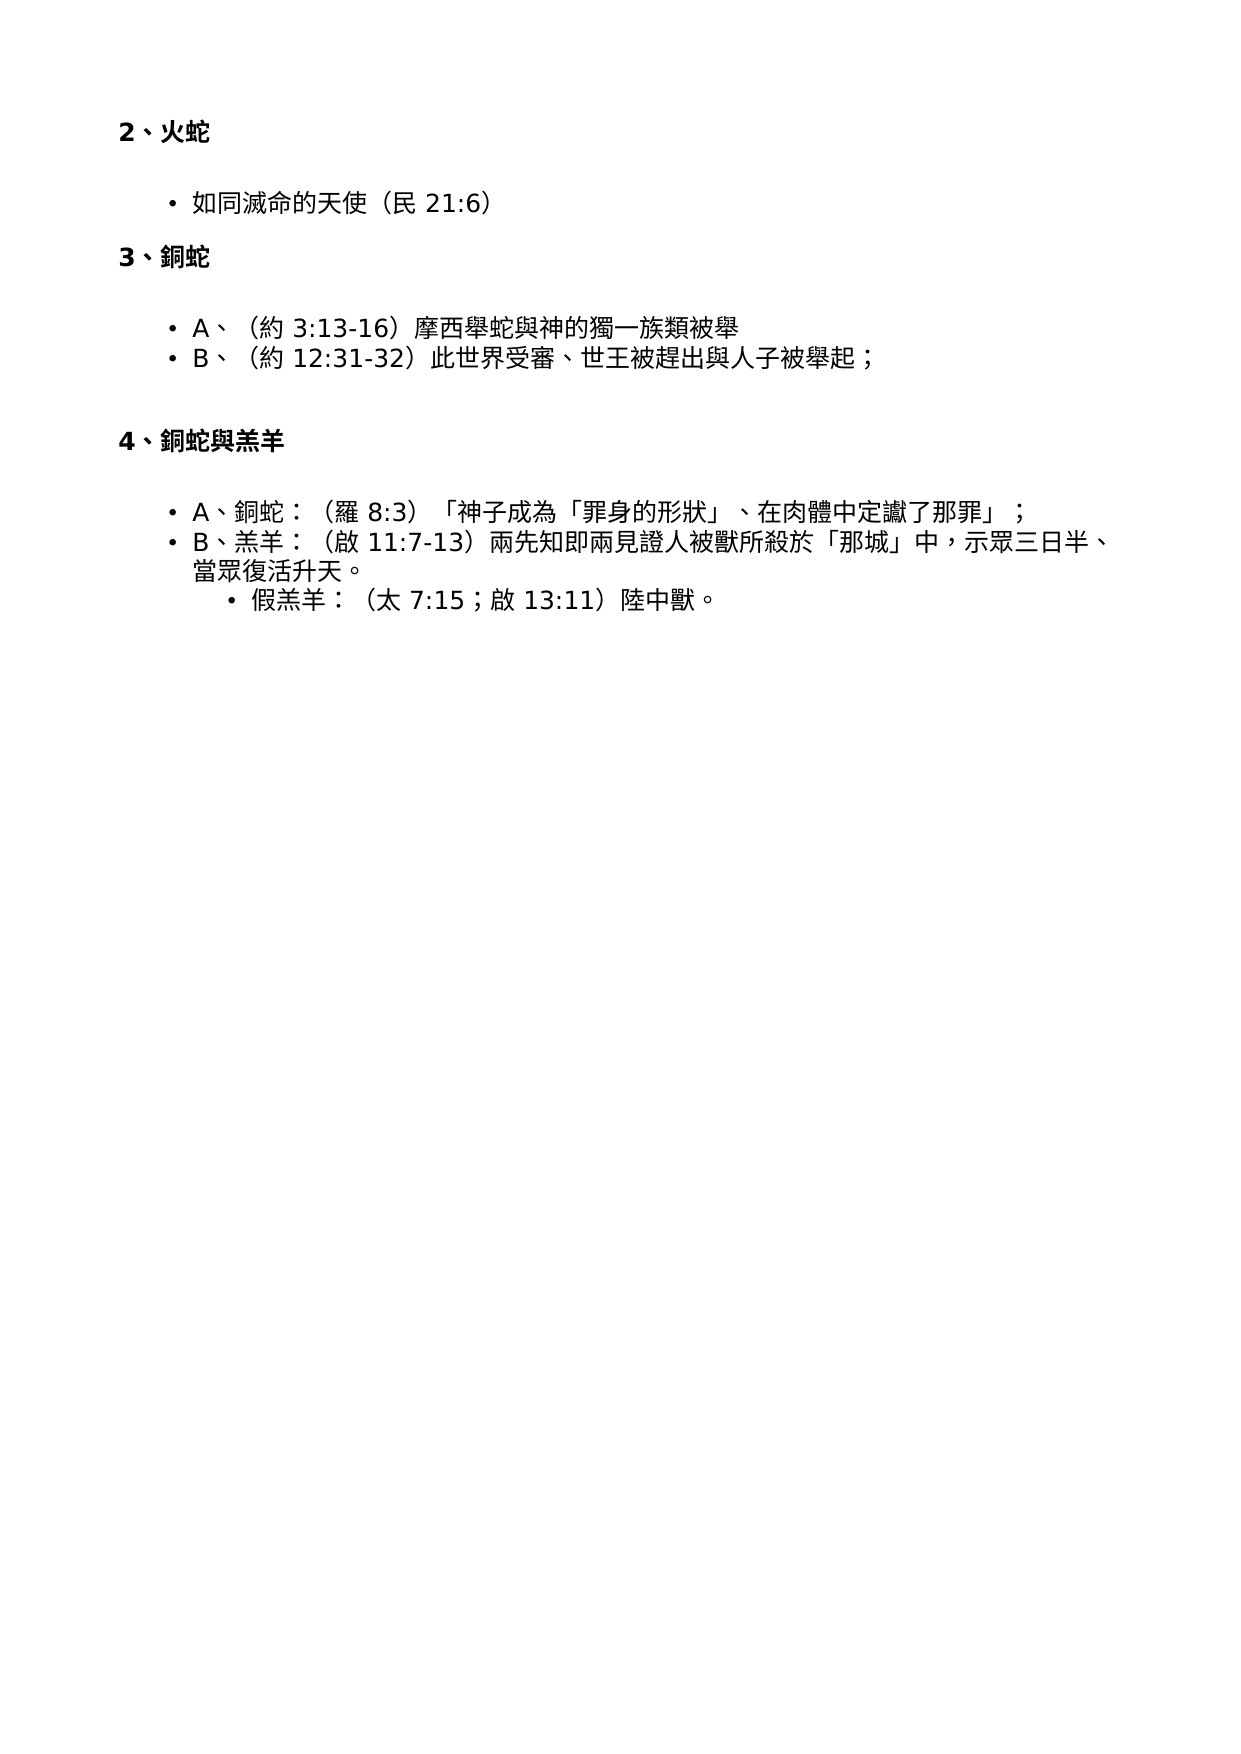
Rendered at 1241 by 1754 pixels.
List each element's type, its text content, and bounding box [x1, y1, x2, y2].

subtitle 2、火蛇 [118, 118, 1122, 147]
list A、（約 3:13-16）摩西舉蛇與神的獨一族類被舉 [177, 314, 1122, 344]
list B、（約 12:31-32）此世界受審、世王被趕出與人子被舉起； [177, 344, 1122, 373]
list A、銅蛇：（羅 8:3）「神子成為「罪身的形狀」、在肉體中定讞了那罪」； [177, 498, 1122, 528]
list 如同滅命的天使（民 21:6） [177, 189, 1122, 218]
list 假羔羊：（太 7:15；啟 13:11）陸中獸。 [236, 586, 1122, 615]
list B、羔羊：（啟 11:7-13）兩先知即兩見證人被獸所殺於「那城」中，示眾三日半、當眾復活升天。 [177, 528, 1122, 586]
subtitle 3、銅蛇 [118, 243, 1122, 273]
subtitle 4、銅蛇與羔羊 [118, 427, 1122, 457]
